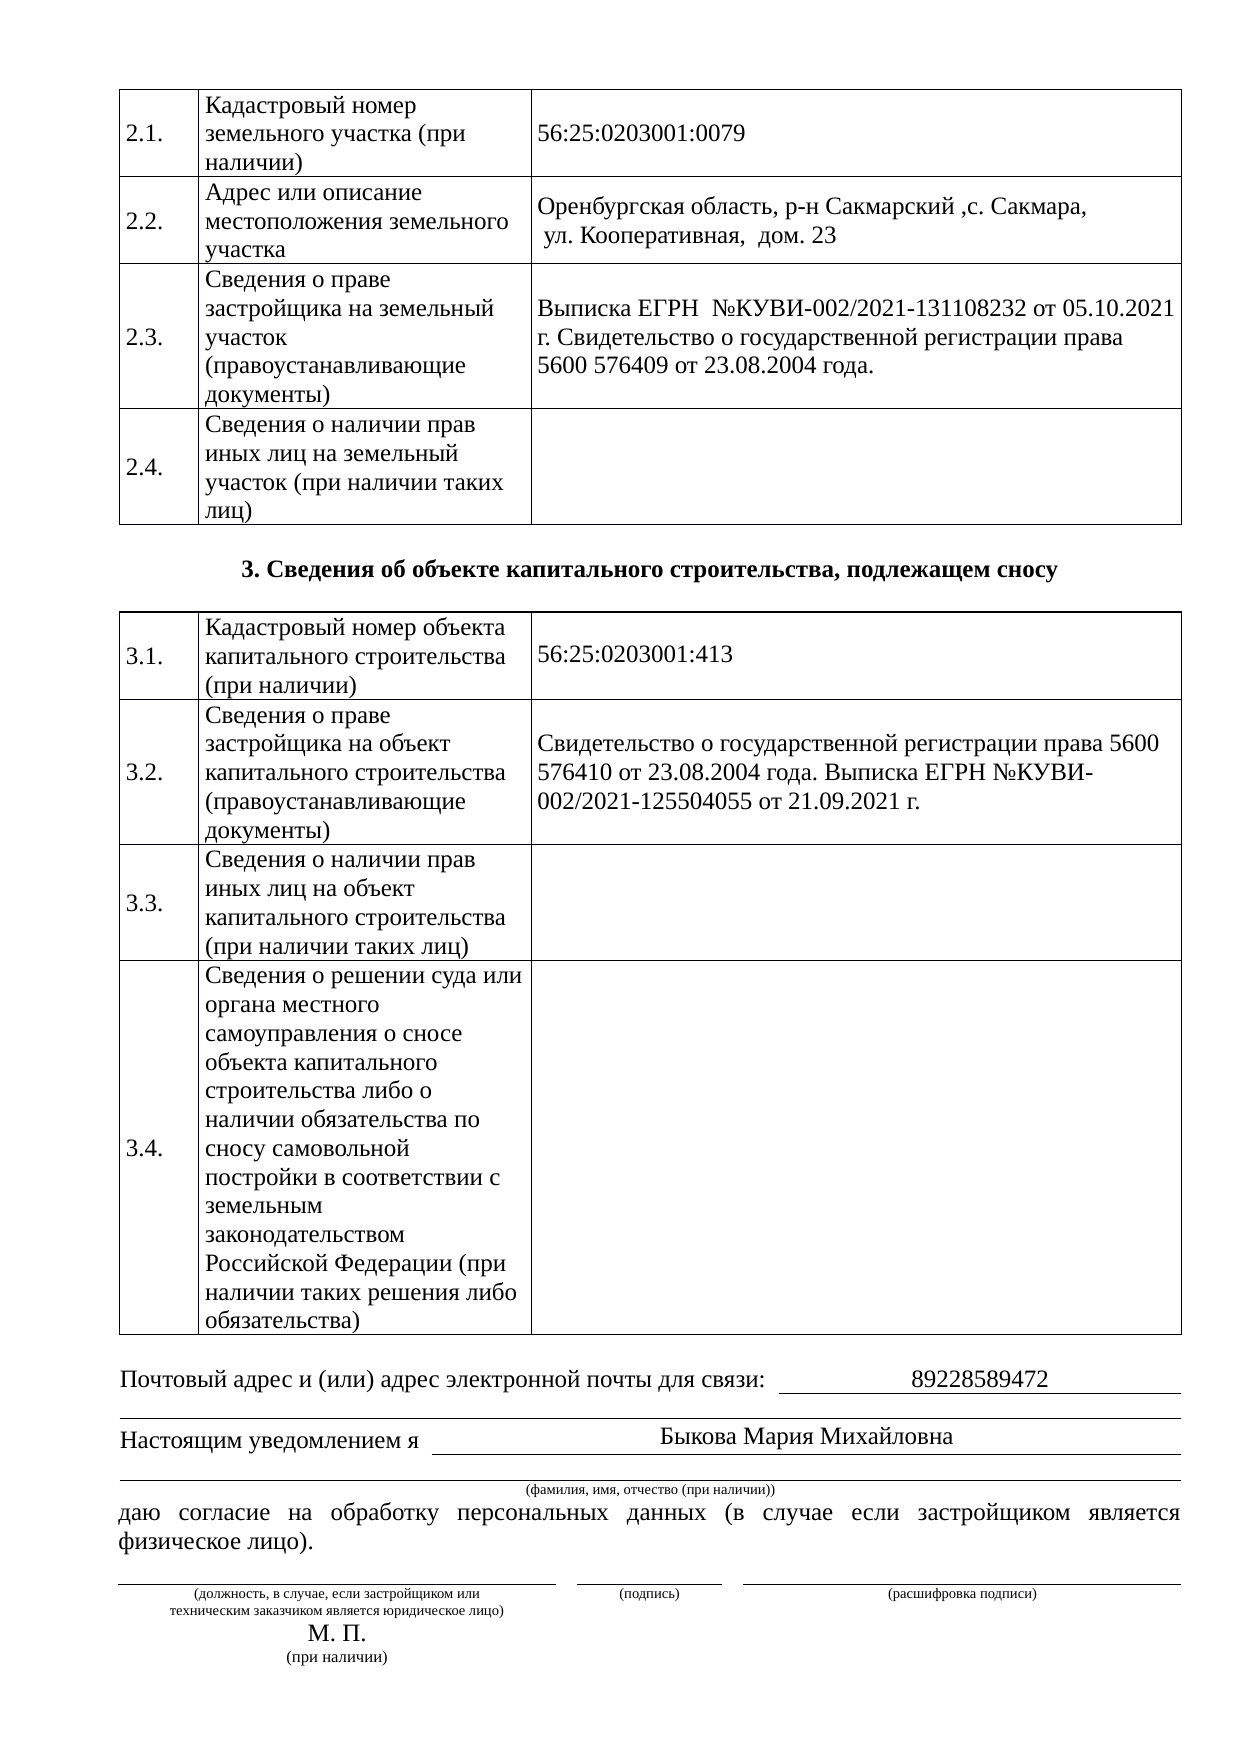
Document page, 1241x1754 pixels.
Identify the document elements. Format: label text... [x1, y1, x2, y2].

table_header Настоящим уведомлением я [120, 1421, 432, 1454]
table_header [118, 1555, 556, 1583]
table_header 3.1. [120, 613, 198, 699]
table_cell 2.3. [120, 264, 198, 408]
table_header Быкова Мария Михайловна [432, 1421, 1181, 1454]
table_cell 2.4. [120, 409, 198, 524]
table_header 89228589472 [779, 1364, 1181, 1393]
table_header [743, 1555, 1181, 1583]
table_cell Сведения о праве застройщика на объект капитального строительства (правоустанавливающие документы) [199, 700, 531, 843]
table_header 56:25:0203001:0079 [532, 90, 1181, 176]
table_cell Свидетельство о государственной регистрации права 5600 576410 от 23.08.2004 года. Выписка ЕГРН №КУВИ-002/2021-125504055 от 21.09.2021 г. [532, 700, 1181, 843]
table_cell Оренбургская область, р-н Сакмарский ,с. Сакмара, ул. Кооперативная, дом. 23 [532, 177, 1181, 263]
table_header Кадастровый номер земельного участка (при наличии) [199, 90, 531, 176]
table_header Почтовый адрес и (или) адрес электронной почты для связи: [120, 1364, 778, 1393]
table_header [722, 1555, 743, 1583]
table_cell 3.4. [120, 961, 198, 1334]
text (при наличии) [118, 1647, 556, 1666]
table_cell [532, 409, 1181, 524]
table_cell Выписка ЕГРН №КУВИ-002/2021-131108232 от 05.10.2021 г. Свидетельство о государственной регистрации права 5600 576409 от 23.08.2004 года. [532, 264, 1181, 408]
table_cell Адрес или описание местоположения земельного участка [199, 177, 531, 263]
text 3. Сведения об объекте капитального строительства, подлежащем сносу [118, 554, 1181, 583]
table_cell (подпись) [577, 1585, 722, 1618]
table_cell (расшифровка подписи) [743, 1585, 1181, 1618]
table_cell [120, 1454, 1181, 1479]
table_cell Сведения о решении суда или органа местного самоуправления о сносе объекта капитального строительства либо о наличии обязательства по сносу самовольной постройки в соответствии с земельным законодательством Российской Федерации (при наличии таких решения либо обязательства) [199, 961, 531, 1334]
table_cell Сведения о наличии прав иных лиц на земельный участок (при наличии таких лиц) [199, 409, 531, 524]
table_cell Сведения о наличии прав иных лиц на объект капитального строительства (при наличии таких лиц) [199, 845, 531, 959]
table_cell Сведения о праве застройщика на земельный участок (правоустанавливающие документы) [199, 264, 531, 408]
table_cell [532, 961, 1181, 1334]
table_cell (должность, в случае, если застройщиком или техническим заказчиком является юридическое лицо) [118, 1585, 556, 1618]
table_cell (фамилия, имя, отчество (при наличии)) [120, 1481, 1181, 1497]
table_header [577, 1555, 722, 1583]
table_cell [120, 1393, 1181, 1418]
table_header 56:25:0203001:413 [532, 613, 1181, 699]
table_header [556, 1555, 577, 1583]
table_header 2.1. [120, 90, 198, 176]
table_cell [722, 1584, 743, 1618]
text даю согласие на обработку персональных данных (в случае если застройщиком является физическое лицо). [118, 1497, 1181, 1555]
table_cell 2.2. [120, 177, 198, 263]
text М. П. [118, 1618, 556, 1647]
table_header Кадастровый номер объекта капитального строительства (при наличии) [199, 613, 531, 699]
table_cell [532, 845, 1181, 959]
table_cell 3.2. [120, 700, 198, 843]
table_cell 3.3. [120, 845, 198, 959]
table_cell [556, 1584, 577, 1618]
